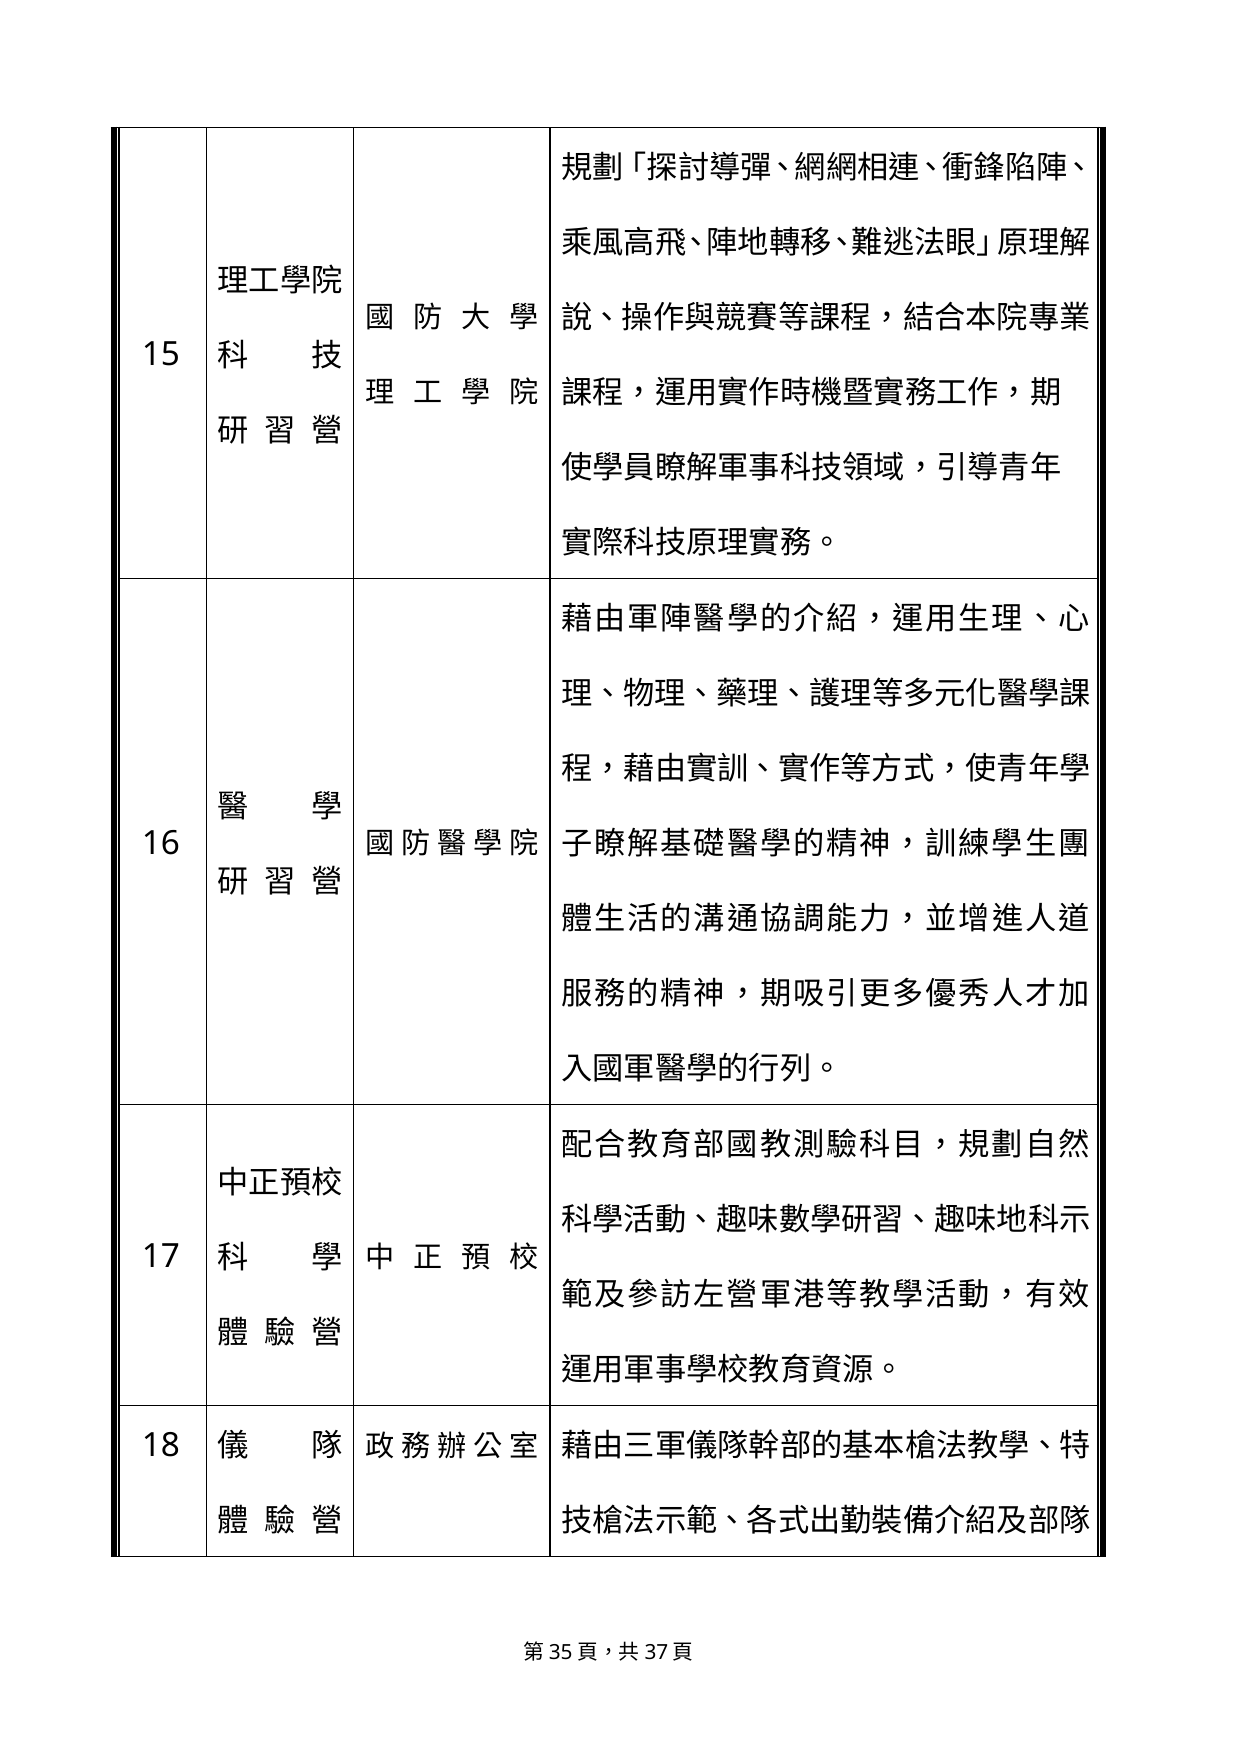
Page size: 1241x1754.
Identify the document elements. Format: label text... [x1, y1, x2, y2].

table_cell 藉由三軍儀隊幹部的基本槍法教學、特技槍法示範、各式出勤裝備介紹及部隊 [551, 1406, 1097, 1556]
table_cell 國防大學 理工學院 [354, 128, 549, 578]
table_cell 儀隊 體驗營 [207, 1406, 353, 1556]
table_cell 17 [120, 1105, 206, 1405]
table_cell 政務辦公室 [354, 1406, 549, 1556]
table_cell 15 [120, 128, 206, 578]
table_cell 醫學 研習營 [207, 579, 353, 1104]
table_cell 理工學院科技 研習營 [207, 128, 353, 578]
table_cell 規劃「探討導彈、網網相連、衝鋒陷陣、乘風高飛、陣地轉移、難逃法眼」原理解說、操作與競賽等課程，結合本院專業課程，運用實作時機暨實務工作，期使學員瞭解軍事科技領域，引導青年實際科技原理實務。 [551, 128, 1097, 578]
table_cell 16 [120, 579, 206, 1104]
table_cell 中正預校 科學 體驗營 [207, 1105, 353, 1405]
table_cell 藉由軍陣醫學的介紹，運用生理、心理、物理、藥理、護理等多元化醫學課程，藉由實訓、實作等方式，使青年學子瞭解基礎醫學的精神，訓練學生團體生活的溝通協調能力，並增進人道服務的精神，期吸引更多優秀人才加入國軍醫學的行列。 [551, 579, 1097, 1104]
table_cell 18 [120, 1406, 206, 1556]
table_cell 國防醫學院 [354, 579, 549, 1104]
table_cell 中正預校 [354, 1105, 549, 1405]
table_cell 配合教育部國教測驗科目，規劃自然科學活動、趣味數學研習、趣味地科示範及參訪左營軍港等教學活動，有效運用軍事學校教育資源。 [551, 1105, 1097, 1405]
